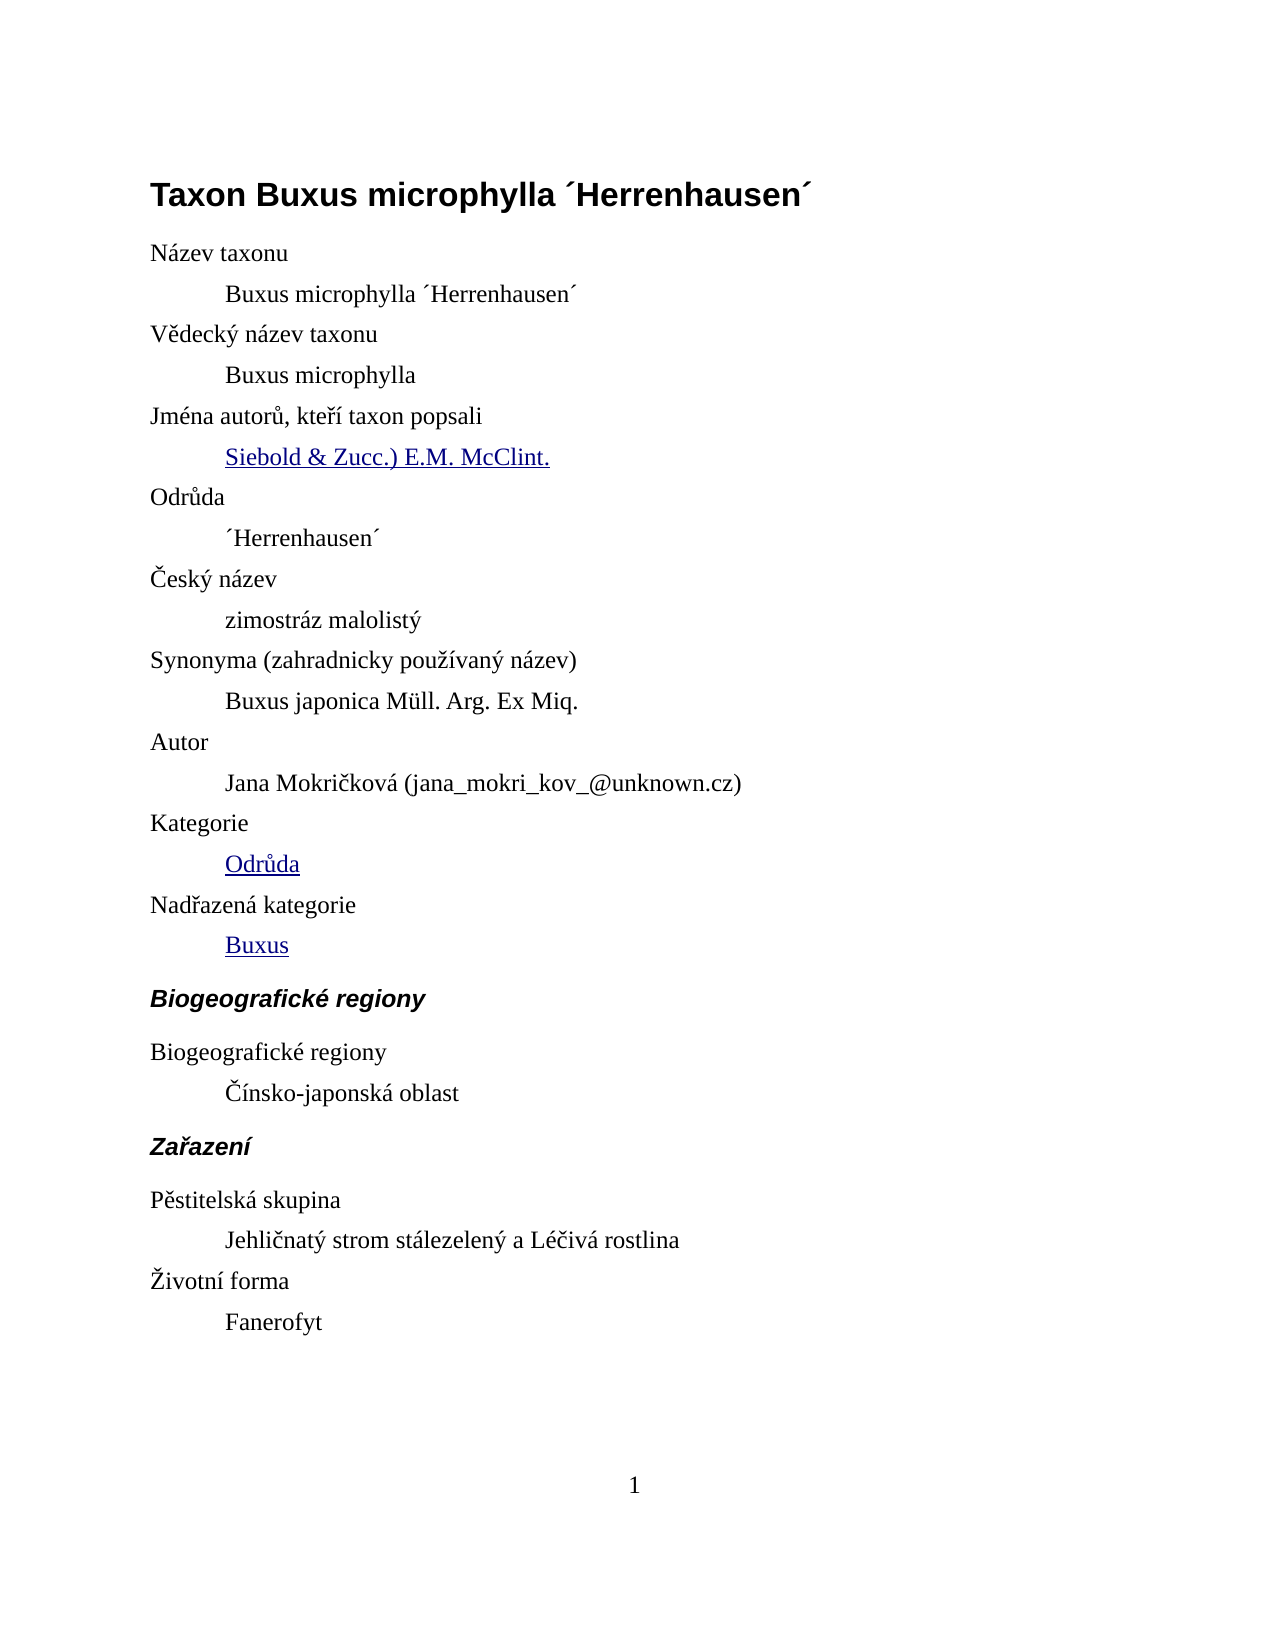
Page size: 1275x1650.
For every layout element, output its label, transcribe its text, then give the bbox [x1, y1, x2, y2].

text Odrůda [150, 482, 1125, 511]
text Fanerofyt [225, 1307, 1125, 1336]
text ´Herrenhausen´ [225, 523, 1125, 552]
text Siebold & Zucc.) E.M. McClint. [225, 442, 1125, 471]
subtitle Biogeografické regiony [150, 984, 1125, 1013]
text zimostráz malolistý [225, 605, 1125, 633]
text Vědecký název taxonu [150, 319, 1125, 348]
subtitle Zařazení [150, 1132, 1125, 1160]
text Čínsko-japonská oblast [225, 1078, 1125, 1107]
text Odrůda [225, 849, 1125, 878]
text Buxus [225, 931, 1125, 959]
text Buxus microphylla [225, 360, 1125, 389]
text Jména autorů, kteří taxon popsali [150, 401, 1125, 430]
text Jana Mokričková (jana_mokri_kov_@unknown.cz) [225, 768, 1125, 796]
text Autor [150, 727, 1125, 756]
text Synonyma (zahradnicky používaný název) [150, 645, 1125, 674]
text Jehličnatý strom stálezelený a Léčivá rostlina [225, 1226, 1125, 1254]
text Buxus microphylla ´Herrenhausen´ [225, 279, 1125, 308]
text Název taxonu [150, 238, 1125, 267]
text Kategorie [150, 808, 1125, 837]
text Životní forma [150, 1266, 1125, 1295]
text Český název [150, 564, 1125, 593]
subtitle Taxon Buxus microphylla ´Herrenhausen´ [150, 175, 1125, 214]
text Nadřazená kategorie [150, 890, 1125, 918]
text Pěstitelská skupina [150, 1185, 1125, 1213]
text Biogeografické regiony [150, 1037, 1125, 1066]
text Buxus japonica Müll. Arg. Ex Miq. [225, 686, 1125, 715]
